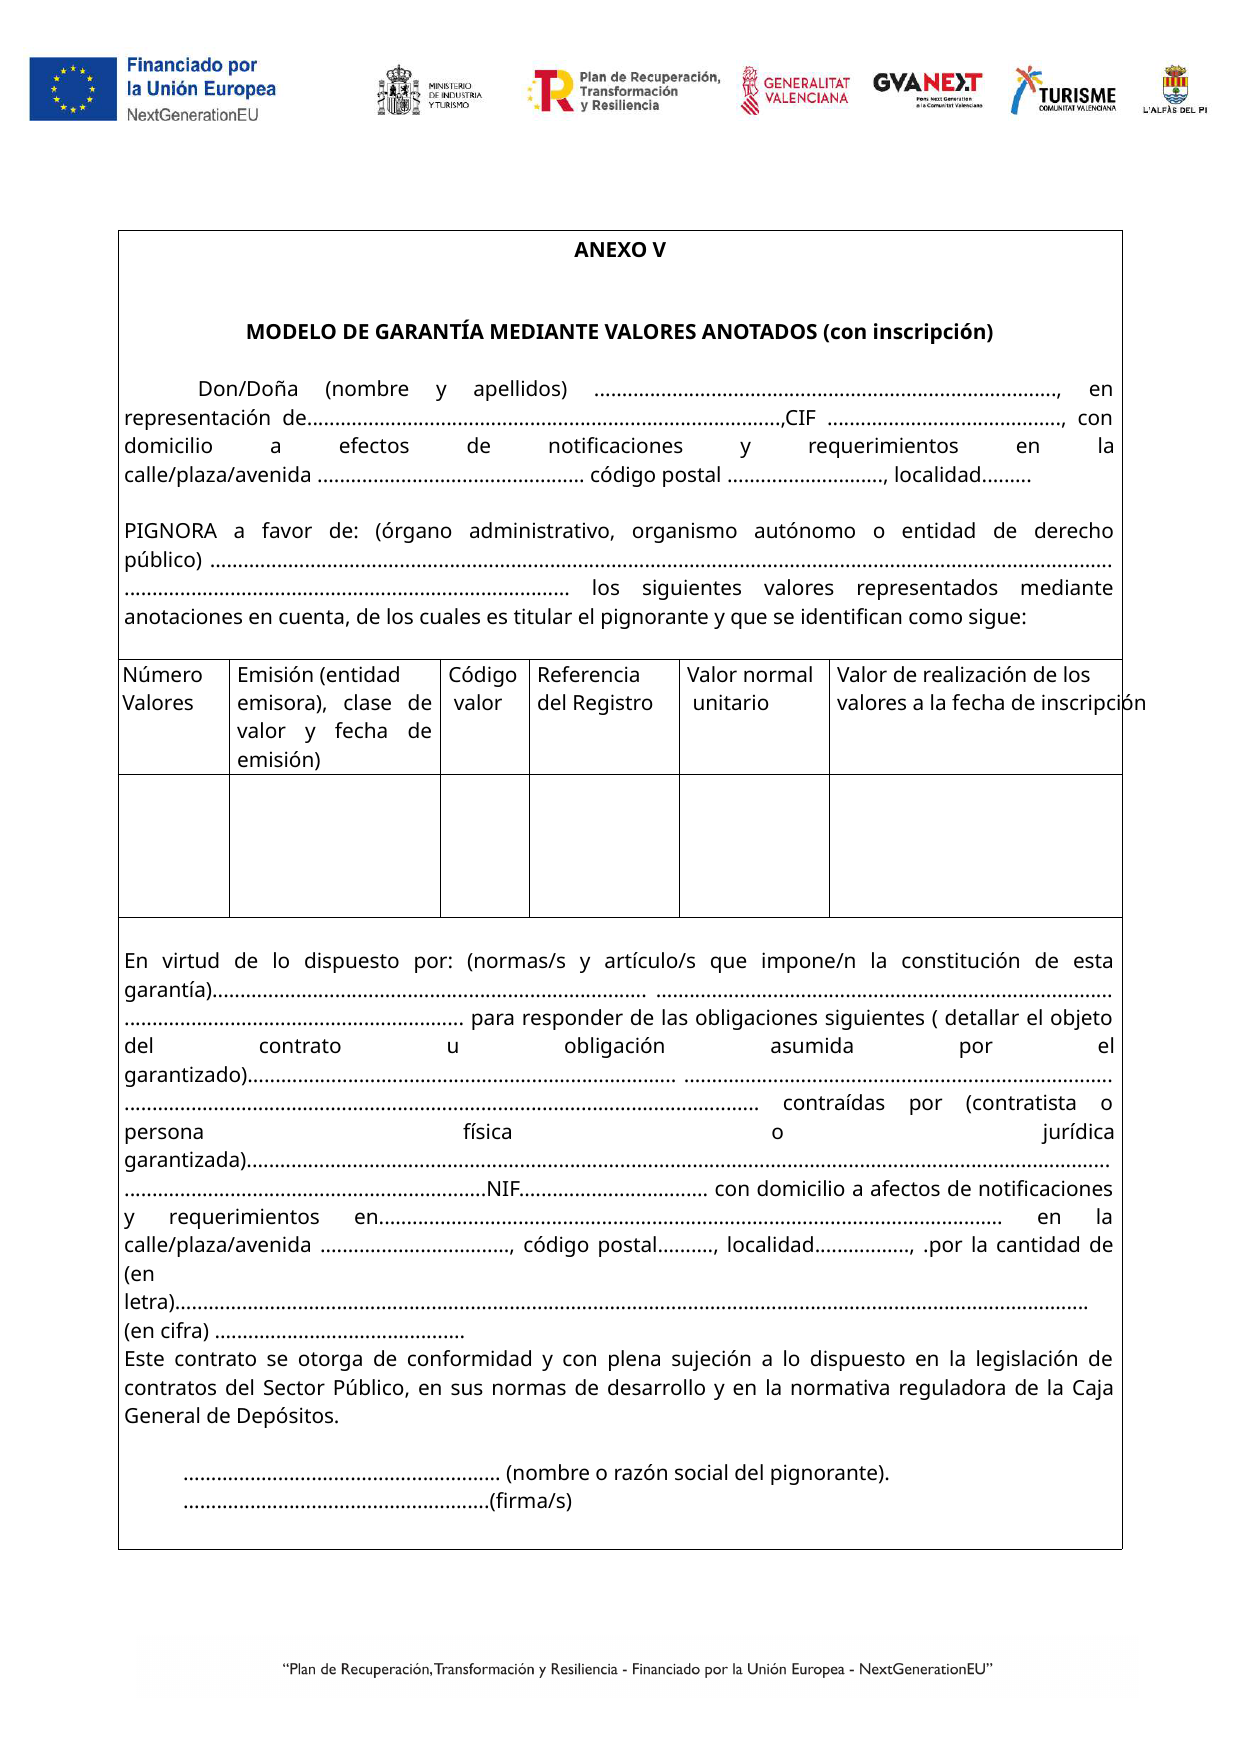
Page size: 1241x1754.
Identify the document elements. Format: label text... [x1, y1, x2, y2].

table_cell [680, 775, 829, 917]
table_cell [230, 775, 440, 917]
table_header Referencia del Registro [530, 660, 679, 773]
table_header Emisión (entidad emisora), clase de valor y fecha de emisión) [230, 660, 440, 773]
table_header Valor de realización de los valores a la fecha de inscripción [830, 660, 1122, 773]
table_header ANEXO V MODELO DE GARANTÍA MEDIANTE VALORES ANOTADOS (con inscripción) Don/Doña (nombre y apellidos) ..................................................................................., en representación de.....................................................................................,CIF .........................................., con domicilio a efectos de notificaciones y requerimientos en la calle/plaza/avenida ................................................ código postal ............................, localidad......... PIGNORA a favor de: (órgano administrativo, organismo autónomo o entidad de derecho público) .................................................................................................................................................................................................................................................. los siguientes valores representados mediante anotaciones en cuenta, de los cuales es titular el pignorante y que se identifican como sigue: [119, 231, 1122, 659]
table_cell [530, 775, 679, 917]
table_cell [830, 775, 1122, 917]
table_header Número Valores [119, 660, 229, 773]
picture [135, 1635, 1140, 1698]
table_header Valor normal unitario [680, 660, 829, 773]
table_header En virtud de lo dispuesto por: (normas/s y artículo/s que impone/n la constitución de esta garantía).............................................................................. ............................................................................................................................................... para responder de las obligaciones siguientes ( detallar el objeto del contrato u obligación asumida por el garantizado)............................................................................. ............................................................................................................................................................................................... contraídas por (contratista o persona física o jurídica garantizada)............................................................................................................................................................................................................................NIF.................................. con domicilio a afectos de notificaciones y requerimientos en................................................................................................................ en la calle/plaza/avenida .................................., código postal.........., localidad................., .por la cantidad de (en letra).................................................................................................................................................................... (en cifra) ............................................. Este contrato se otorga de conformidad y con plena sujeción a lo dispuesto en la legislación de contratos del Sector Público, en sus normas de desarrollo y en la normativa reguladora de la Caja General de Depósitos. ......................................................... (nombre o razón social del pignorante). .......................................................(firma/s) [119, 918, 1122, 1549]
table_cell [441, 775, 529, 917]
table_cell [119, 775, 229, 917]
table_header Código valor [441, 660, 529, 773]
